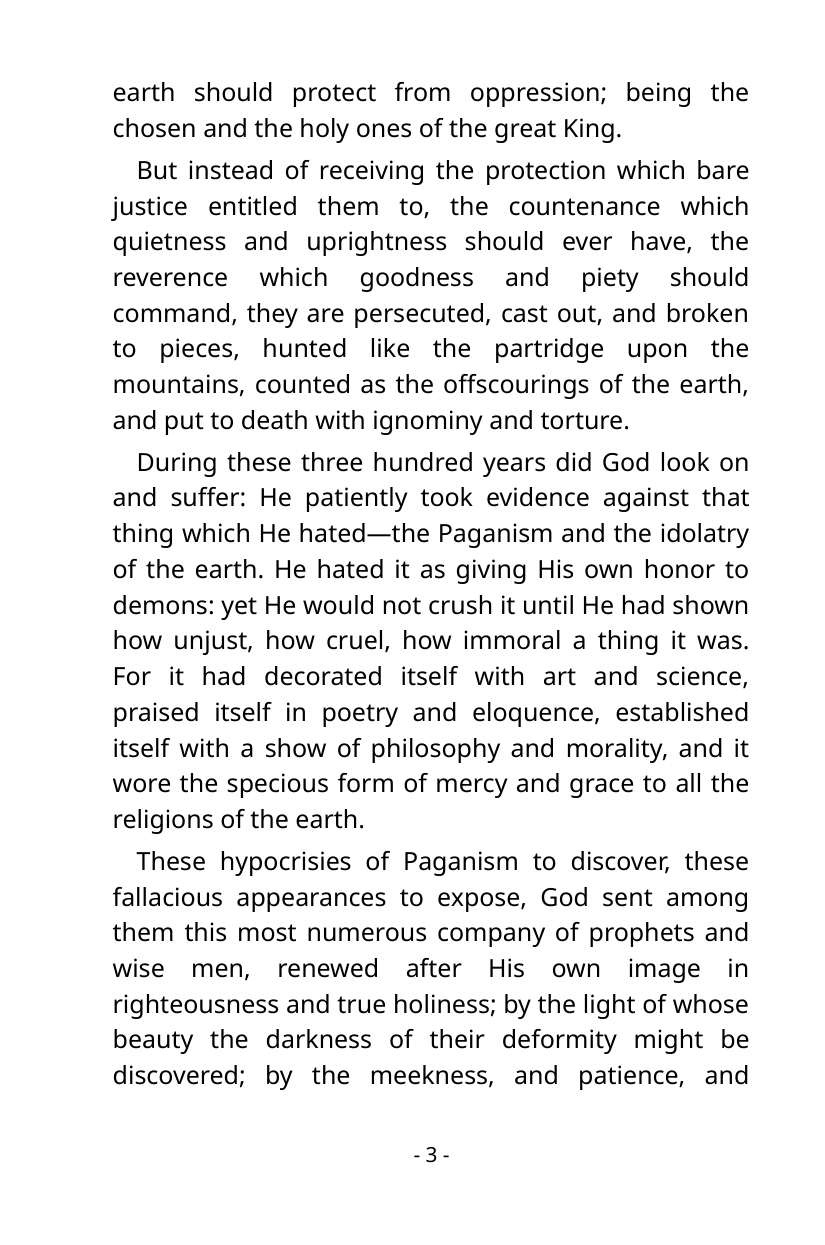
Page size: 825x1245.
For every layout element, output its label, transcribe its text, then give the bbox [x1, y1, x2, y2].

text These hypocrisies of Paganism to discover, these fallacious appearances to expose, God sent among them this most numerous company of prophets and wise men, renewed after His own image in righteousness and true holiness; by the light of whose beauty the darkness of their deformity might be discovered; by the meekness, and patience, and [112, 843, 750, 1092]
text earth should protect from oppression; being the chosen and the holy ones of the great King. [112, 75, 750, 145]
text But instead of receiving the protection which bare justice entitled them to, the countenance which quietness and uprightness should ever have, the reverence which goodness and piety should command, they are persecuted, cast out, and broken to pieces, hunted like the partridge upon the mountains, counted as the offscourings of the earth, and put to death with ignominy and torture. [112, 152, 750, 437]
text During these three hundred years did God look on and suf­fer: He patiently took evidence against that thing which He hated—the Paganism and the idolatry of the earth. He hated it as giving His own honor to demons: yet He would not crush it until He had shown how unjust, how cruel, how immoral a thing it was. For it had decorated itself with art and science, praised itself in poetry and eloquence, established itself with a show of philosophy and morality, and it wore the specious form of mercy and grace to all the religions of the earth. [112, 444, 750, 836]
